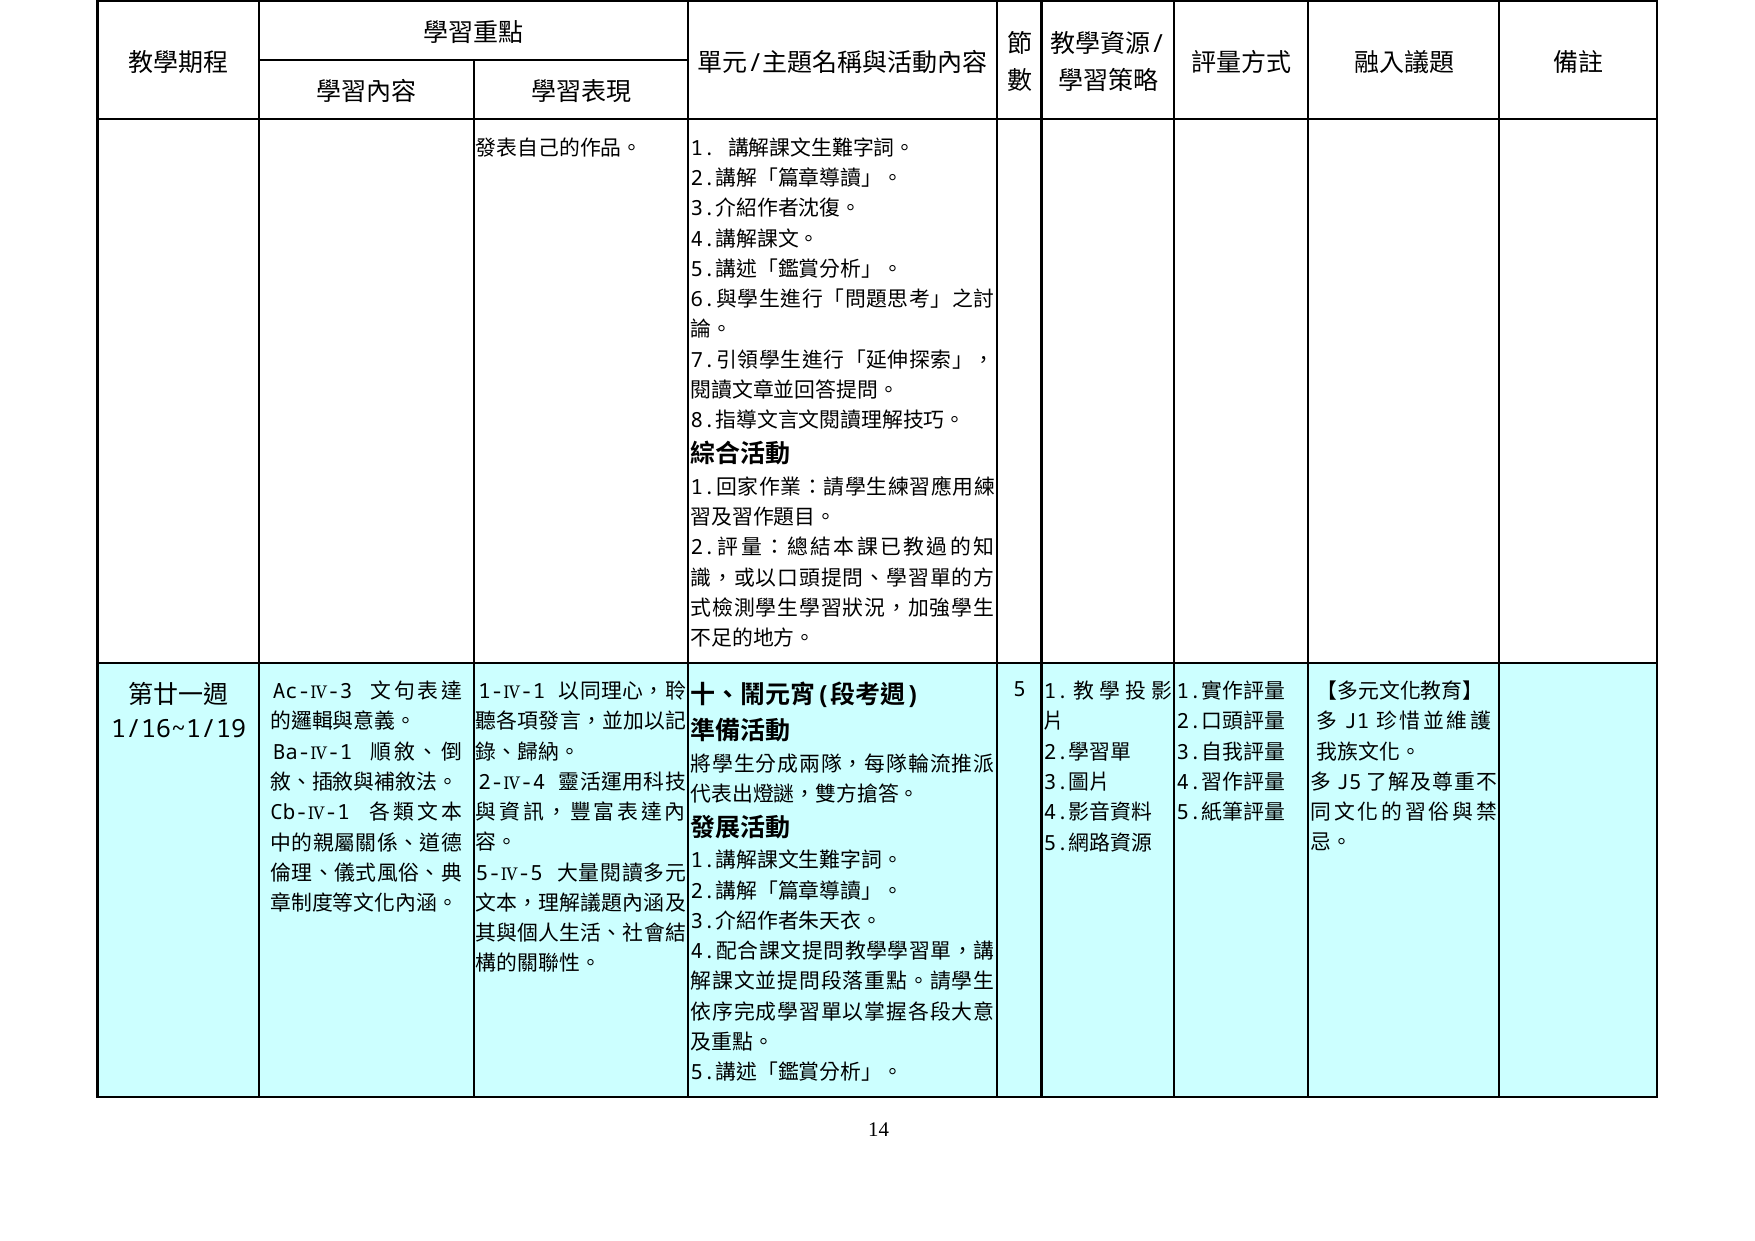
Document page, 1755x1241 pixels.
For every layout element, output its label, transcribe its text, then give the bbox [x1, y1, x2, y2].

table_cell 1. 講解課文生難字詞。 2.講解「篇章導讀」。 3.介紹作者沈復。 4.講解課文。 5.講述「鑑賞分析」。 6.與學生進行「問題思考」之討論。 7.引領學生進行「延伸探索」，閱讀文章並回答提問。 8.指導文言文閱讀理解技巧。 綜合活動 1.回家作業：請學生練習應用練習及習作題目。 2.評量：總結本課已教過的知識，或以口頭提問、學習單的方式檢測學生學習狀況，加強學生不足的地方。 [689, 120, 996, 662]
table_cell 學習內容 [260, 61, 473, 118]
table_cell 發表自己的作品。 [475, 120, 687, 662]
table_cell 十、鬧元宵(段考週) 準備活動 將學生分成兩隊，每隊輪流推派代表出燈謎，雙方搶答。 發展活動 1.講解課文生難字詞。 2.講解「篇章導讀」。 3.介紹作者朱天衣。 4.配合課文提問教學學習單，講解課文並提問段落重點。請學生依序完成學習單以掌握各段大意及重點。 5.講述「鑑賞分析」。 [689, 664, 996, 1096]
table_cell 1-Ⅳ-1 以同理心，聆聽各項發言，並加以記錄、歸納。 2-Ⅳ-4 靈活運用科技與資訊，豐富表達內容。 5-Ⅳ-5 大量閱讀多元文本，理解議題內涵及其與個人生活、社會結構的關聯性。 [475, 664, 687, 1096]
table_cell Ac-Ⅳ-3 文句表達的邏輯與意義。 Ba-Ⅳ-1 順敘、倒敘、插敘與補敘法。 Cb-Ⅳ-1 各類文本中的親屬關係、道德倫理、儀式風俗、典章制度等文化內涵。 [260, 664, 473, 1096]
table_cell [1309, 120, 1498, 662]
table_header 備註 [1500, 2, 1656, 118]
table_header 節數 [998, 2, 1040, 118]
table_header 學習重點 [260, 2, 687, 59]
table_header 教學期程 [99, 2, 258, 118]
table_cell [1175, 120, 1307, 662]
table_cell [998, 120, 1040, 662]
table_cell 1.實作評量 2.口頭評量 3.自我評量 4.習作評量 5.紙筆評量 [1175, 664, 1307, 1096]
table_cell 學習表現 [475, 61, 687, 118]
table_cell [99, 120, 258, 662]
table_cell 5 [998, 664, 1040, 1096]
table_header 融入議題 [1309, 2, 1498, 118]
table_header 評量方式 [1175, 2, 1307, 118]
table_header 教學資源/學習策略 [1043, 2, 1173, 118]
table_cell [1500, 664, 1656, 1096]
table_cell 1.教學投影片 2.學習單 3.圖片 4.影音資料 5.網路資源 [1043, 664, 1173, 1096]
table_cell [260, 120, 473, 662]
table_cell 第廿一週1/16~1/19 [99, 664, 258, 1096]
table_cell [1043, 120, 1173, 662]
table_cell 【多元文化教育】 多J1珍惜並維護我族文化。 多J5了解及尊重不同文化的習俗與禁忌。 [1309, 664, 1498, 1096]
table_cell [1500, 120, 1656, 662]
table_header 單元/主題名稱與活動內容 [689, 2, 996, 118]
